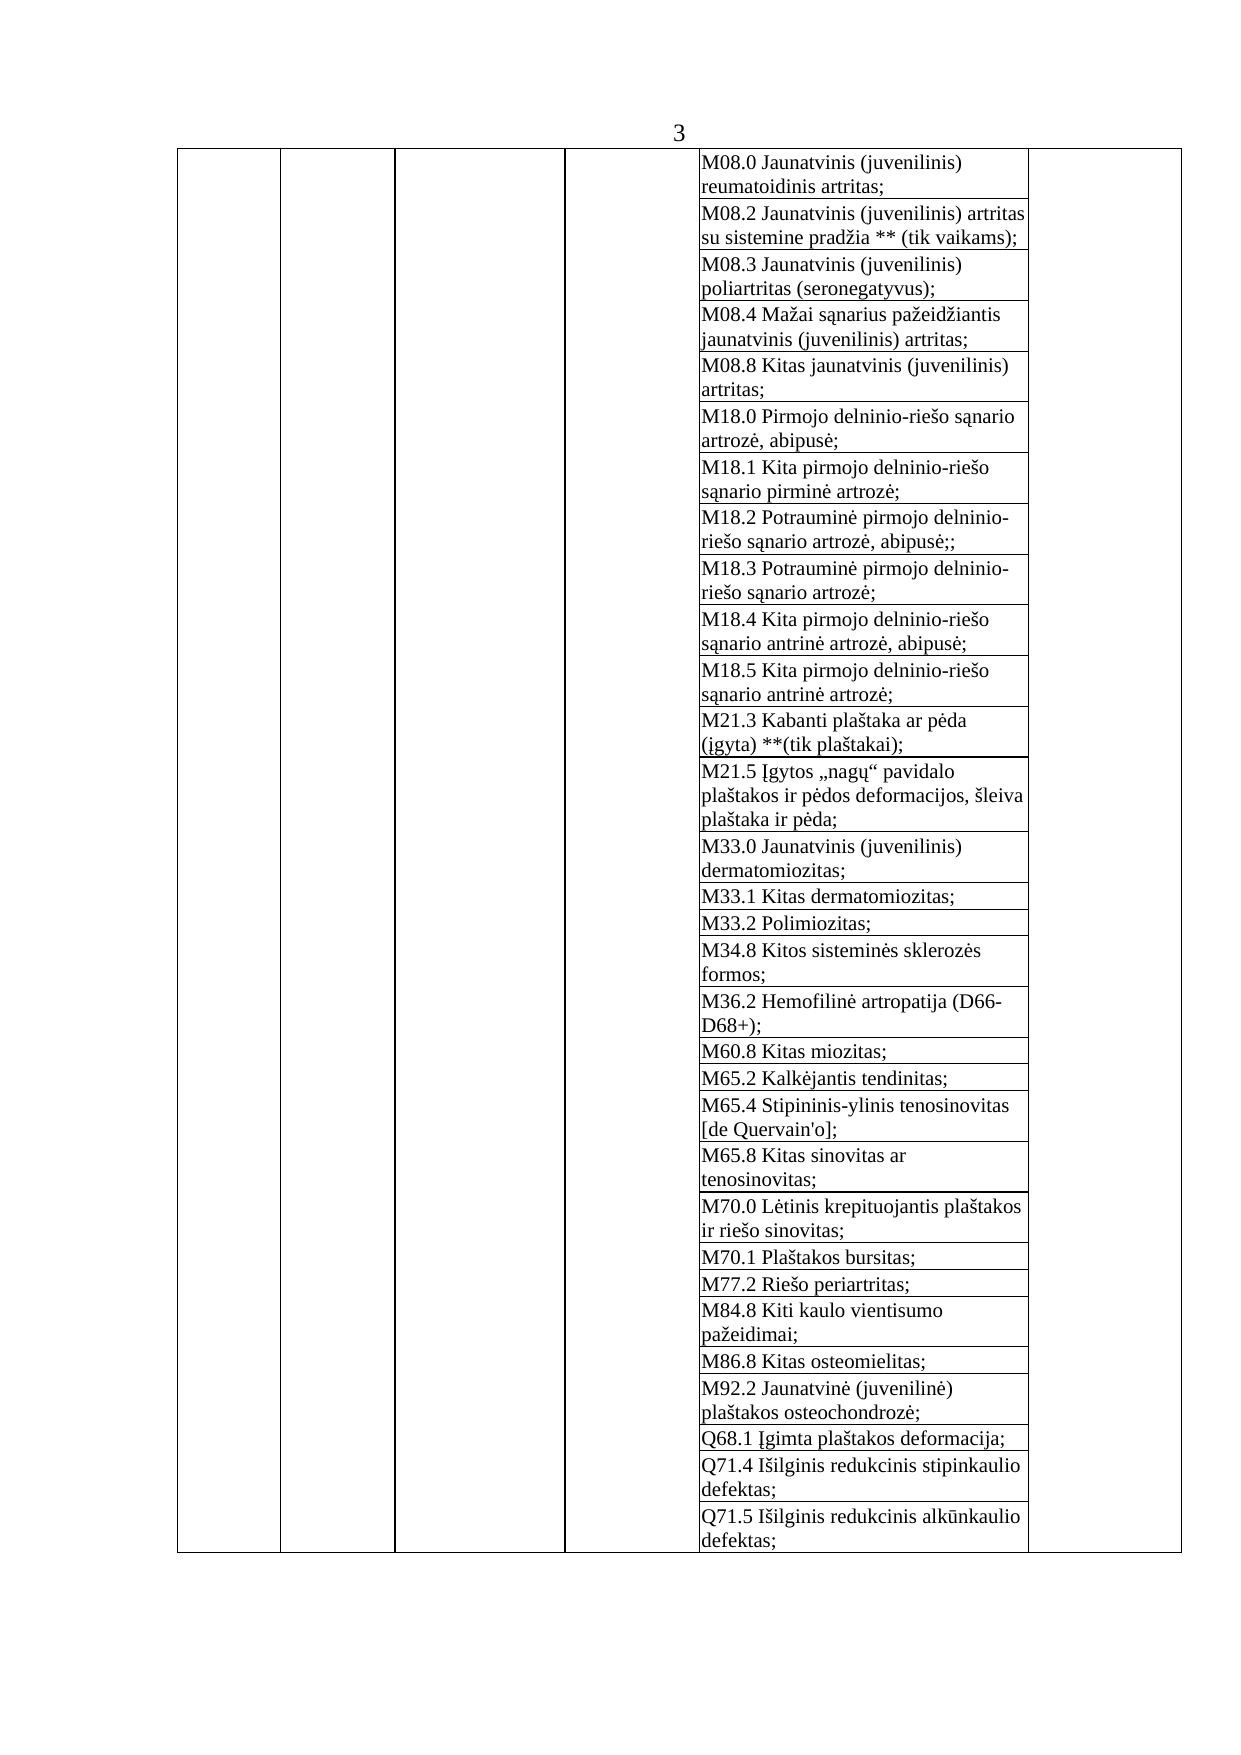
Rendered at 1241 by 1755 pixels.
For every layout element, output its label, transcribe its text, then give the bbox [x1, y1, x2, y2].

table_cell M77.2 Riešo periartritas; [700, 1270, 1028, 1296]
table_cell M92.2 Jaunatvinė (juvenilinė) plaštakos osteochondrozė; [700, 1374, 1028, 1424]
table_cell [281, 149, 394, 1552]
table_cell M18.4 Kita pirmojo delninio-riešo sąnario antrinė artrozė, abipusė; [700, 605, 1028, 655]
table_cell M70.1 Plaštakos bursitas; [700, 1243, 1028, 1269]
table_cell M34.8 Kitos sisteminės sklerozės formos; [700, 936, 1028, 986]
table_cell M08.0 Jaunatvinis (juvenilinis) reumatoidinis artritas; [700, 149, 1028, 198]
table_cell M36.2 Hemofilinė artropatija (D66-D68+); [700, 987, 1028, 1037]
table_cell M60.8 Kitas miozitas; [700, 1038, 1028, 1063]
table_cell M33.1 Kitas dermatomiozitas; [700, 883, 1028, 908]
table_cell [178, 149, 280, 1552]
table_cell Q68.1 Įgimta plaštakos deformacija; [700, 1425, 1028, 1450]
table_cell M08.4 Mažai sąnarius pažeidžiantis jaunatvinis (juvenilinis) artritas; [700, 301, 1028, 351]
table_cell M18.2 Potrauminė pirmojo delninio-riešo sąnario artrozė, abipusė;; [700, 504, 1028, 553]
table_cell M18.3 Potrauminė pirmojo delninio-riešo sąnario artrozė; [700, 555, 1028, 604]
table_cell [566, 149, 699, 1552]
table_cell Q71.4 Išilginis redukcinis stipinkaulio defektas; [700, 1451, 1028, 1501]
table_cell M21.3 Kabanti plaštaka ar pėda (įgyta) **(tik plaštakai); [700, 707, 1028, 756]
table_cell M65.8 Kitas sinovitas ar tenosinovitas; [700, 1142, 1028, 1191]
table_cell [1029, 149, 1181, 1552]
table_cell M18.1 Kita pirmojo delninio-riešo sąnario pirminė artrozė; [700, 453, 1028, 503]
table_cell Q71.5 Išilginis redukcinis alkūnkaulio defektas; [700, 1502, 1028, 1552]
table_cell M33.0 Jaunatvinis (juvenilinis) dermatomiozitas; [700, 832, 1028, 882]
table_cell M18.0 Pirmojo delninio-riešo sąnario artrozė, abipusė; [700, 402, 1028, 452]
table_cell [396, 149, 564, 1552]
table_cell M08.2 Jaunatvinis (juvenilinis) artritas su sistemine pradžia ** (tik vaikams); [700, 199, 1028, 249]
table_cell M33.2 Polimiozitas; [700, 910, 1028, 935]
table_cell M70.0 Lėtinis krepituojantis plaštakos ir riešo sinovitas; [700, 1193, 1028, 1242]
table_cell M08.3 Jaunatvinis (juvenilinis) poliartritas (seronegatyvus); [700, 250, 1028, 300]
table_cell M84.8 Kiti kaulo vientisumo pažeidimai; [700, 1297, 1028, 1346]
table_cell M08.8 Kitas jaunatvinis (juvenilinis) artritas; [700, 352, 1028, 401]
table_cell M21.5 Įgytos „nagų“ pavidalo plaštakos ir pėdos deformacijos, šleiva plaštaka ir pėda; [700, 758, 1028, 831]
table_cell M65.4 Stipininis-ylinis tenosinovitas [de Quervain'o]; [700, 1091, 1028, 1141]
table_cell M18.5 Kita pirmojo delninio-riešo sąnario antrinė artrozė; [700, 656, 1028, 706]
table_cell M86.8 Kitas osteomielitas; [700, 1347, 1028, 1373]
table_cell M65.2 Kalkėjantis tendinitas; [700, 1064, 1028, 1090]
